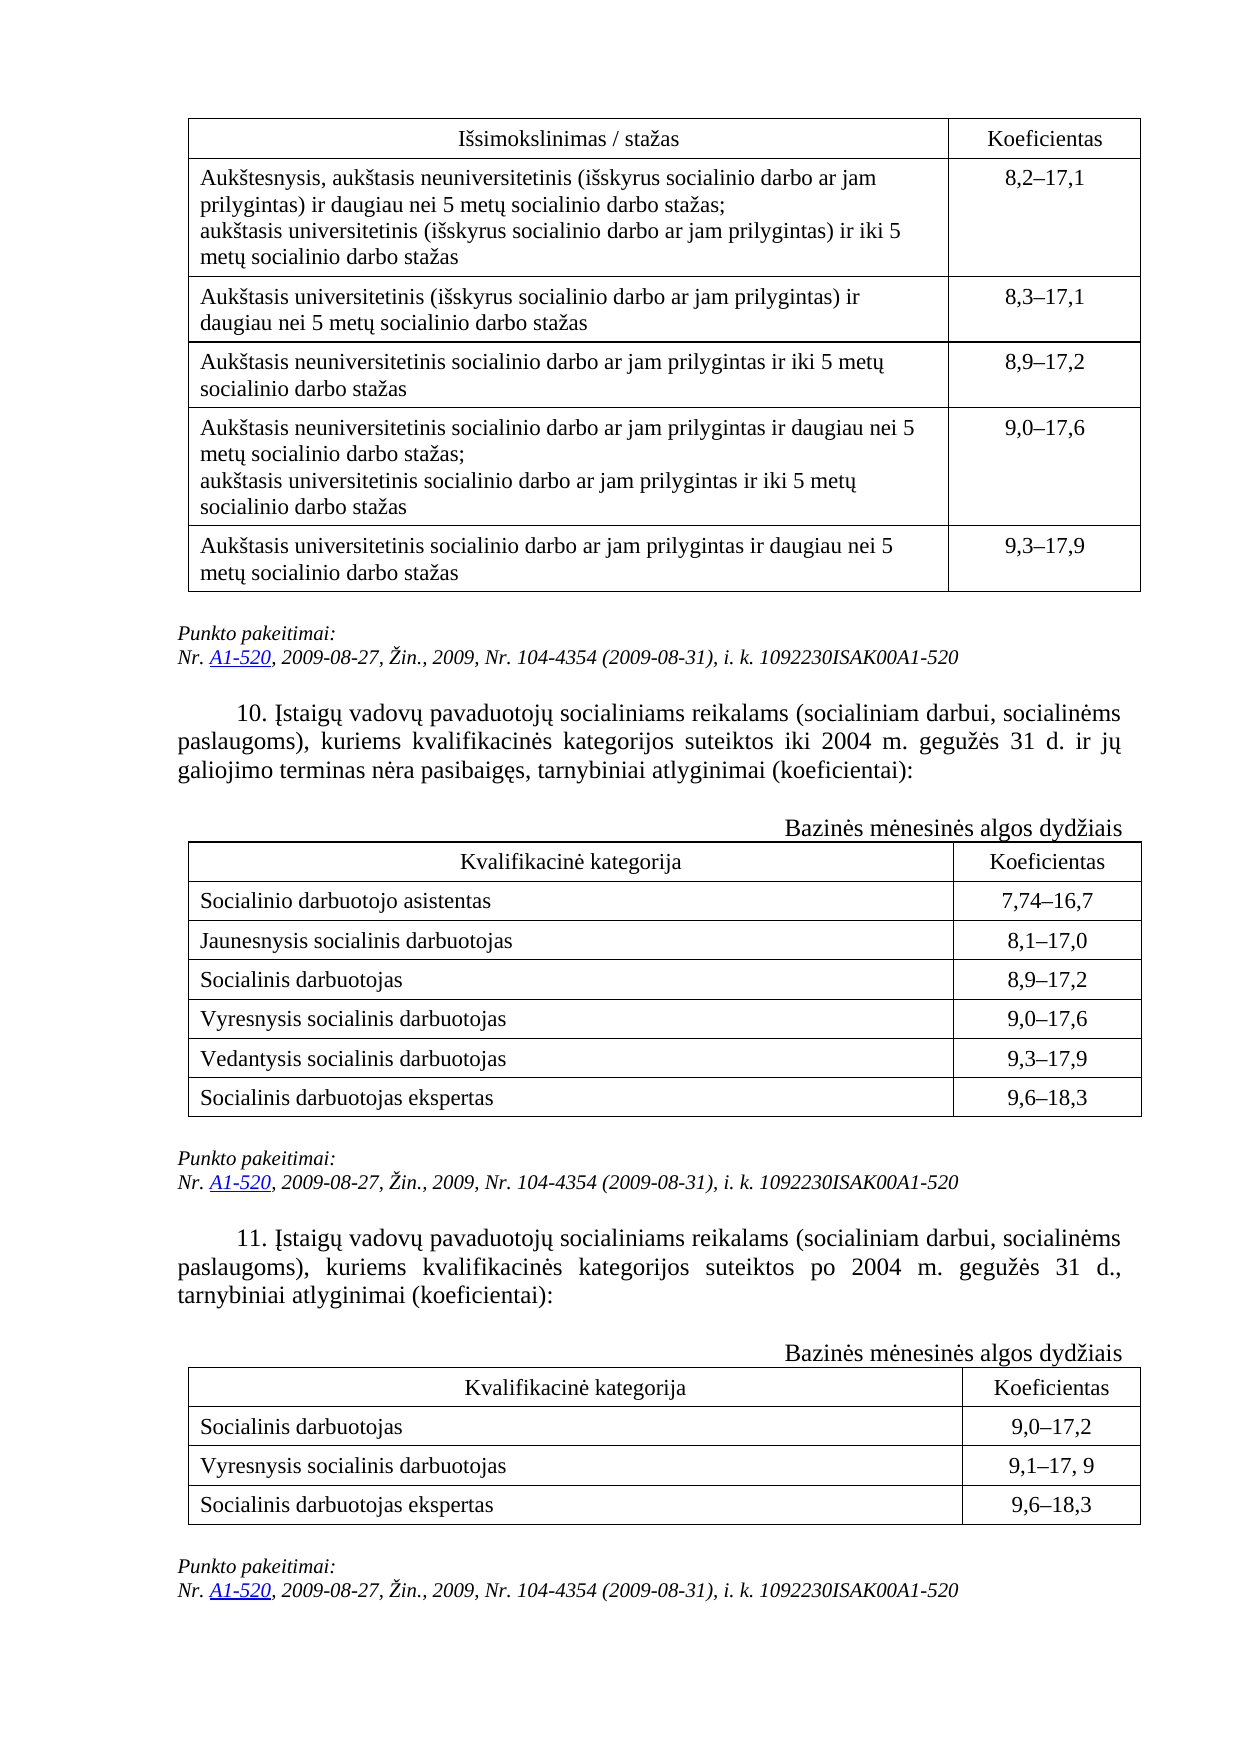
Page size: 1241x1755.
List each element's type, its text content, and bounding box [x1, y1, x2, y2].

table_cell Aukštasis universitetinis (išskyrus socialinio darbo ar jam prilygintas) ir daugiau nei 5 metų socialinio darbo stažas [189, 277, 948, 341]
table_cell Jaunesnysis socialinis darbuotojas [189, 921, 953, 959]
table_cell Socialinis darbuotojas ekspertas [189, 1078, 953, 1116]
table_cell 9,6–18,3 [954, 1078, 1141, 1116]
table_cell 9,0–17,6 [954, 1000, 1141, 1038]
text Punkto pakeitimai: [177, 1553, 1122, 1578]
text 10. Įstaigų vadovų pavaduotojų socialiniams reikalams (socialiniam darbui, socialinėms paslaugoms), kuriems kvalifikacinės kategorijos suteiktos iki 2004 m. gegužės 31 d. ir jų galiojimo terminas nėra pasibaigęs, tarnybiniai atlyginimai (koeficientai): [177, 698, 1122, 784]
text Nr. A1-520, 2009-08-27, Žin., 2009, Nr. 104-4354 (2009-08-31), i. k. 1092230ISAK00A1-520 [177, 645, 1122, 669]
table_cell 8,1–17,0 [954, 921, 1141, 959]
table_cell 8,2–17,1 [949, 159, 1140, 276]
table_header Koeficientas [954, 843, 1141, 881]
text Nr. A1-520, 2009-08-27, Žin., 2009, Nr. 104-4354 (2009-08-31), i. k. 1092230ISAK00A1-520 [177, 1170, 1122, 1194]
table_cell 9,1–17, 9 [963, 1446, 1140, 1484]
table_cell 9,0–17,6 [949, 408, 1140, 525]
table_cell Socialinis darbuotojas [189, 1407, 962, 1445]
table_cell 8,9–17,2 [954, 960, 1141, 998]
table_cell Socialinis darbuotojas [189, 960, 953, 998]
table_cell Aukštasis neuniversitetinis socialinio darbo ar jam prilygintas ir daugiau nei 5 metų socialinio darbo stažas; aukštasis universitetinis socialinio darbo ar jam prilygintas ir iki 5 metų socialinio darbo stažas [189, 408, 948, 525]
table_header Koeficientas [949, 119, 1140, 157]
text Nr. A1-520, 2009-08-27, Žin., 2009, Nr. 104-4354 (2009-08-31), i. k. 1092230ISAK00A1-520 [177, 1578, 1122, 1602]
table_cell 9,0–17,2 [963, 1407, 1140, 1445]
table_cell Socialinis darbuotojas ekspertas [189, 1486, 962, 1524]
text Punkto pakeitimai: [177, 1146, 1122, 1170]
table_cell Aukštesnysis, aukštasis neuniversitetinis (išskyrus socialinio darbo ar jam prilygintas) ir daugiau nei 5 metų socialinio darbo stažas; aukštasis universitetinis (išskyrus socialinio darbo ar jam prilygintas) ir iki 5 metų socialinio darbo stažas [189, 159, 948, 276]
table_cell Vyresnysis socialinis darbuotojas [189, 1000, 953, 1038]
table_header Kvalifikacinė kategorija [189, 843, 953, 881]
table_cell 9,6–18,3 [963, 1486, 1140, 1524]
text Bazinės mėnesinės algos dydžiais [177, 1338, 1122, 1367]
table_cell Aukštasis neuniversitetinis socialinio darbo ar jam prilygintas ir iki 5 metų socialinio darbo stažas [189, 343, 948, 407]
text Bazinės mėnesinės algos dydžiais [177, 813, 1122, 841]
table_cell 8,9–17,2 [949, 343, 1140, 407]
table_cell Vyresnysis socialinis darbuotojas [189, 1446, 962, 1484]
table_cell Vedantysis socialinis darbuotojas [189, 1039, 953, 1077]
table_header Koeficientas [963, 1368, 1140, 1406]
text 11. Įstaigų vadovų pavaduotojų socialiniams reikalams (socialiniam darbui, socialinėms paslaugoms), kuriems kvalifikacinės kategorijos suteiktos po 2004 m. gegužės 31 d., tarnybiniai atlyginimai (koeficientai): [177, 1223, 1122, 1309]
text Punkto pakeitimai: [177, 621, 1122, 645]
table_cell Aukštasis universitetinis socialinio darbo ar jam prilygintas ir daugiau nei 5 metų socialinio darbo stažas [189, 526, 948, 591]
table_cell 9,3–17,9 [949, 526, 1140, 591]
table_cell 7,74–16,7 [954, 882, 1141, 920]
table_header Kvalifikacinė kategorija [189, 1368, 962, 1406]
table_cell 9,3–17,9 [954, 1039, 1141, 1077]
table_cell Socialinio darbuotojo asistentas [189, 882, 953, 920]
table_cell 8,3–17,1 [949, 277, 1140, 341]
table_header Išsimokslinimas / stažas [189, 119, 948, 157]
